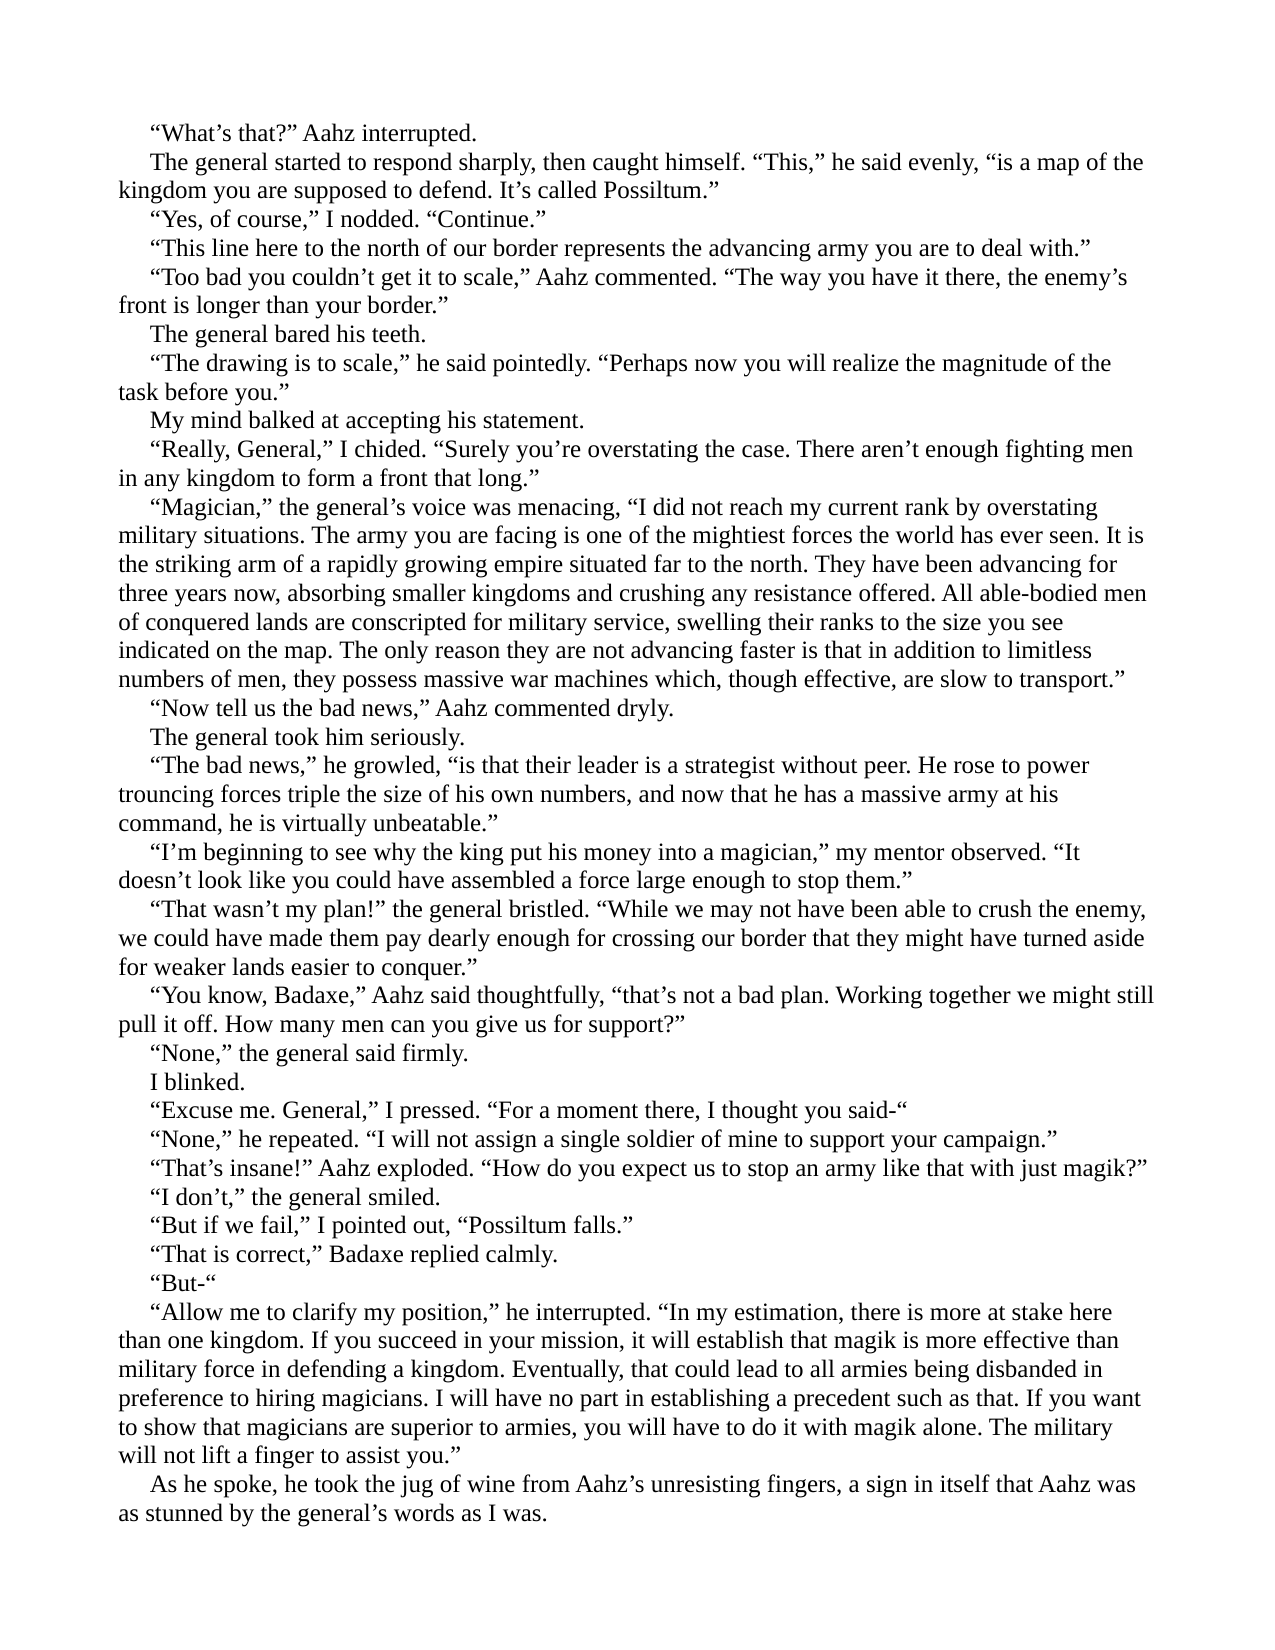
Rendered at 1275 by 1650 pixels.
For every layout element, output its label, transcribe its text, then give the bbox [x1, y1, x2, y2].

text The general started to respond sharply, then caught himself. “This,” he said evenly, “is a map of the kingdom you are supposed to defend. It’s called Possiltum.” [118, 147, 1157, 204]
text “That is correct,” Badaxe replied calmly. [118, 1239, 1157, 1268]
text “Yes, of course,” I nodded. “Continue.” [118, 204, 1157, 233]
text As he spoke, he took the jug of wine from Aahz’s unresisting fingers, a sign in itself that Aahz was as stunned by the general’s words as I was. [118, 1469, 1157, 1527]
text “I’m beginning to see why the king put his money into a magician,” my mentor observed. “It doesn’t look like you could have assembled a force large enough to stop them.” [118, 837, 1157, 894]
text My mind balked at accepting his statement. [118, 406, 1157, 434]
text “That’s insane!” Aahz exploded. “How do you expect us to stop an army like that with just magik?” [118, 1153, 1157, 1182]
text The general bared his teeth. [118, 319, 1157, 348]
text “That wasn’t my plan!” the general bristled. “While we may not have been able to crush the enemy, we could have made them pay dearly enough for crossing our border that they might have turned aside for weaker lands easier to conquer.” [118, 894, 1157, 981]
text The general took him seriously. [118, 722, 1157, 751]
text “Allow me to clarify my position,” he interrupted. “In my estimation, there is more at stake here than one kingdom. If you succeed in your mission, it will establish that magik is more effective than military force in defending a kingdom. Eventually, that could lead to all armies being disbanded in preference to hiring magicians. I will have no part in establishing a precedent such as that. If you want to show that magicians are superior to armies, you will have to do it with magik alone. The military will not lift a finger to assist you.” [118, 1297, 1157, 1469]
text “This line here to the north of our border represents the advancing army you are to deal with.” [118, 233, 1157, 262]
text “Excuse me. General,” I pressed. “For a moment there, I thought you said-“ [118, 1096, 1157, 1124]
text “Too bad you couldn’t get it to scale,” Aahz commented. “The way you have it there, the enemy’s front is longer than your border.” [118, 262, 1157, 319]
text “But if we fail,” I pointed out, “Possiltum falls.” [118, 1211, 1157, 1239]
text “What’s that?” Aahz interrupted. [118, 118, 1157, 147]
text “I don’t,” the general smiled. [118, 1182, 1157, 1211]
text I blinked. [118, 1067, 1157, 1096]
text “The drawing is to scale,” he said pointedly. “Perhaps now you will realize the magnitude of the task before you.” [118, 348, 1157, 406]
text “Now tell us the bad news,” Aahz commented dryly. [118, 693, 1157, 722]
text “Magician,” the general’s voice was menacing, “I did not reach my current rank by overstating military situations. The army you are facing is one of the mightiest forces the world has ever seen. It is the striking arm of a rapidly growing empire situated far to the north. They have been advancing for three years now, absorbing smaller kingdoms and crushing any resistance offered. All able-bodied men of conquered lands are conscripted for military service, swelling their ranks to the size you see indicated on the map. The only reason they are not advancing faster is that in addition to limitless numbers of men, they possess massive war machines which, though effective, are slow to transport.” [118, 492, 1157, 693]
text “None,” the general said firmly. [118, 1038, 1157, 1067]
text “You know, Badaxe,” Aahz said thoughtfully, “that’s not a bad plan. Working together we might still pull it off. How many men can you give us for support?” [118, 981, 1157, 1038]
text “The bad news,” he growled, “is that their leader is a strategist without peer. He rose to power trouncing forces triple the size of his own numbers, and now that he has a massive army at his command, he is virtually unbeatable.” [118, 751, 1157, 837]
text “None,” he repeated. “I will not assign a single soldier of mine to support your campaign.” [118, 1124, 1157, 1153]
text “But-“ [118, 1268, 1157, 1297]
text “Really, General,” I chided. “Surely you’re overstating the case. There aren’t enough fighting men in any kingdom to form a front that long.” [118, 434, 1157, 492]
